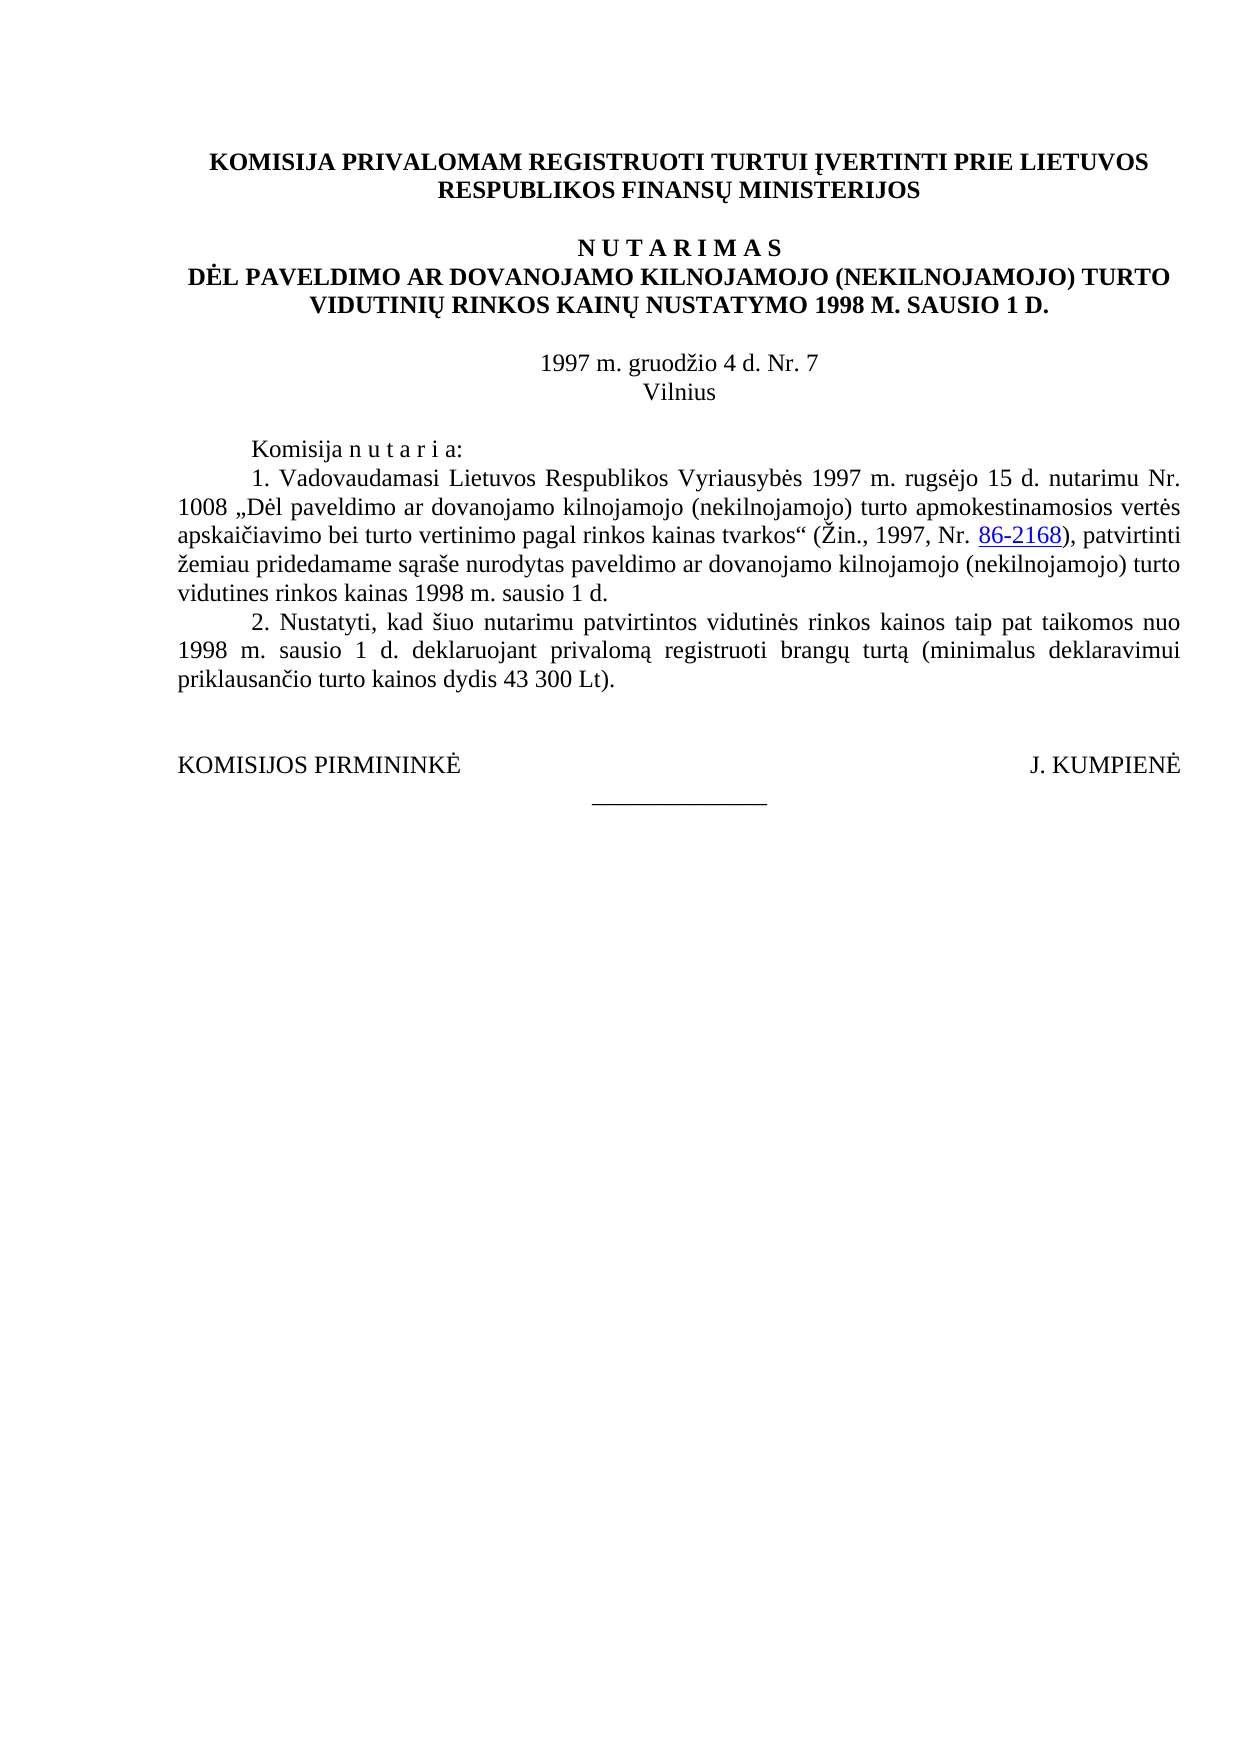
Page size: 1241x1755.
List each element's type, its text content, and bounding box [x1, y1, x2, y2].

text Komisija nutaria: [177, 434, 1181, 463]
text DĖL PAVELDIMO AR DOVANOJAMO KILNOJAMOJO (NEKILNOJAMOJO) TURTO VIDUTINIŲ RINKOS KAINŲ NUSTATYMO 1998 M. SAUSIO 1 D. [177, 262, 1181, 319]
text 1997 m. gruodžio 4 d. Nr. 7 [177, 348, 1181, 377]
text 2. Nustatyti, kad šiuo nutarimu patvirtintos vidutinės rinkos kainos taip pat taikomos nuo 1998 m. sausio 1 d. deklaruojant privalomą registruoti brangų turtą (minimalus deklaravimui priklausančio turto kainos dydis 43 300 Lt). [177, 607, 1181, 693]
text KOMISIJOS PIRMININKĖ J. KUMPIENĖ [177, 751, 1181, 779]
text ______________ [177, 779, 1181, 808]
text N U T A R I M A S [177, 233, 1181, 262]
text KOMISIJA PRIVALOMAM REGISTRUOTI TURTUI ĮVERTINTI PRIE LIETUVOS RESPUBLIKOS FINANSŲ MINISTERIJOS [177, 147, 1181, 204]
text Vilnius [177, 377, 1181, 406]
text 1. Vadovaudamasi Lietuvos Respublikos Vyriausybės 1997 m. rugsėjo 15 d. nutarimu Nr. 1008 „Dėl paveldimo ar dovanojamo kilnojamojo (nekilnojamojo) turto apmokestinamosios vertės apskaičiavimo bei turto vertinimo pagal rinkos kainas tvarkos“ (Žin., 1997, Nr. 86-2168), patvirtinti žemiau pridedamame sąraše nurodytas paveldimo ar dovanojamo kilnojamojo (nekilnojamojo) turto vidutines rinkos kainas 1998 m. sausio 1 d. [177, 463, 1181, 607]
